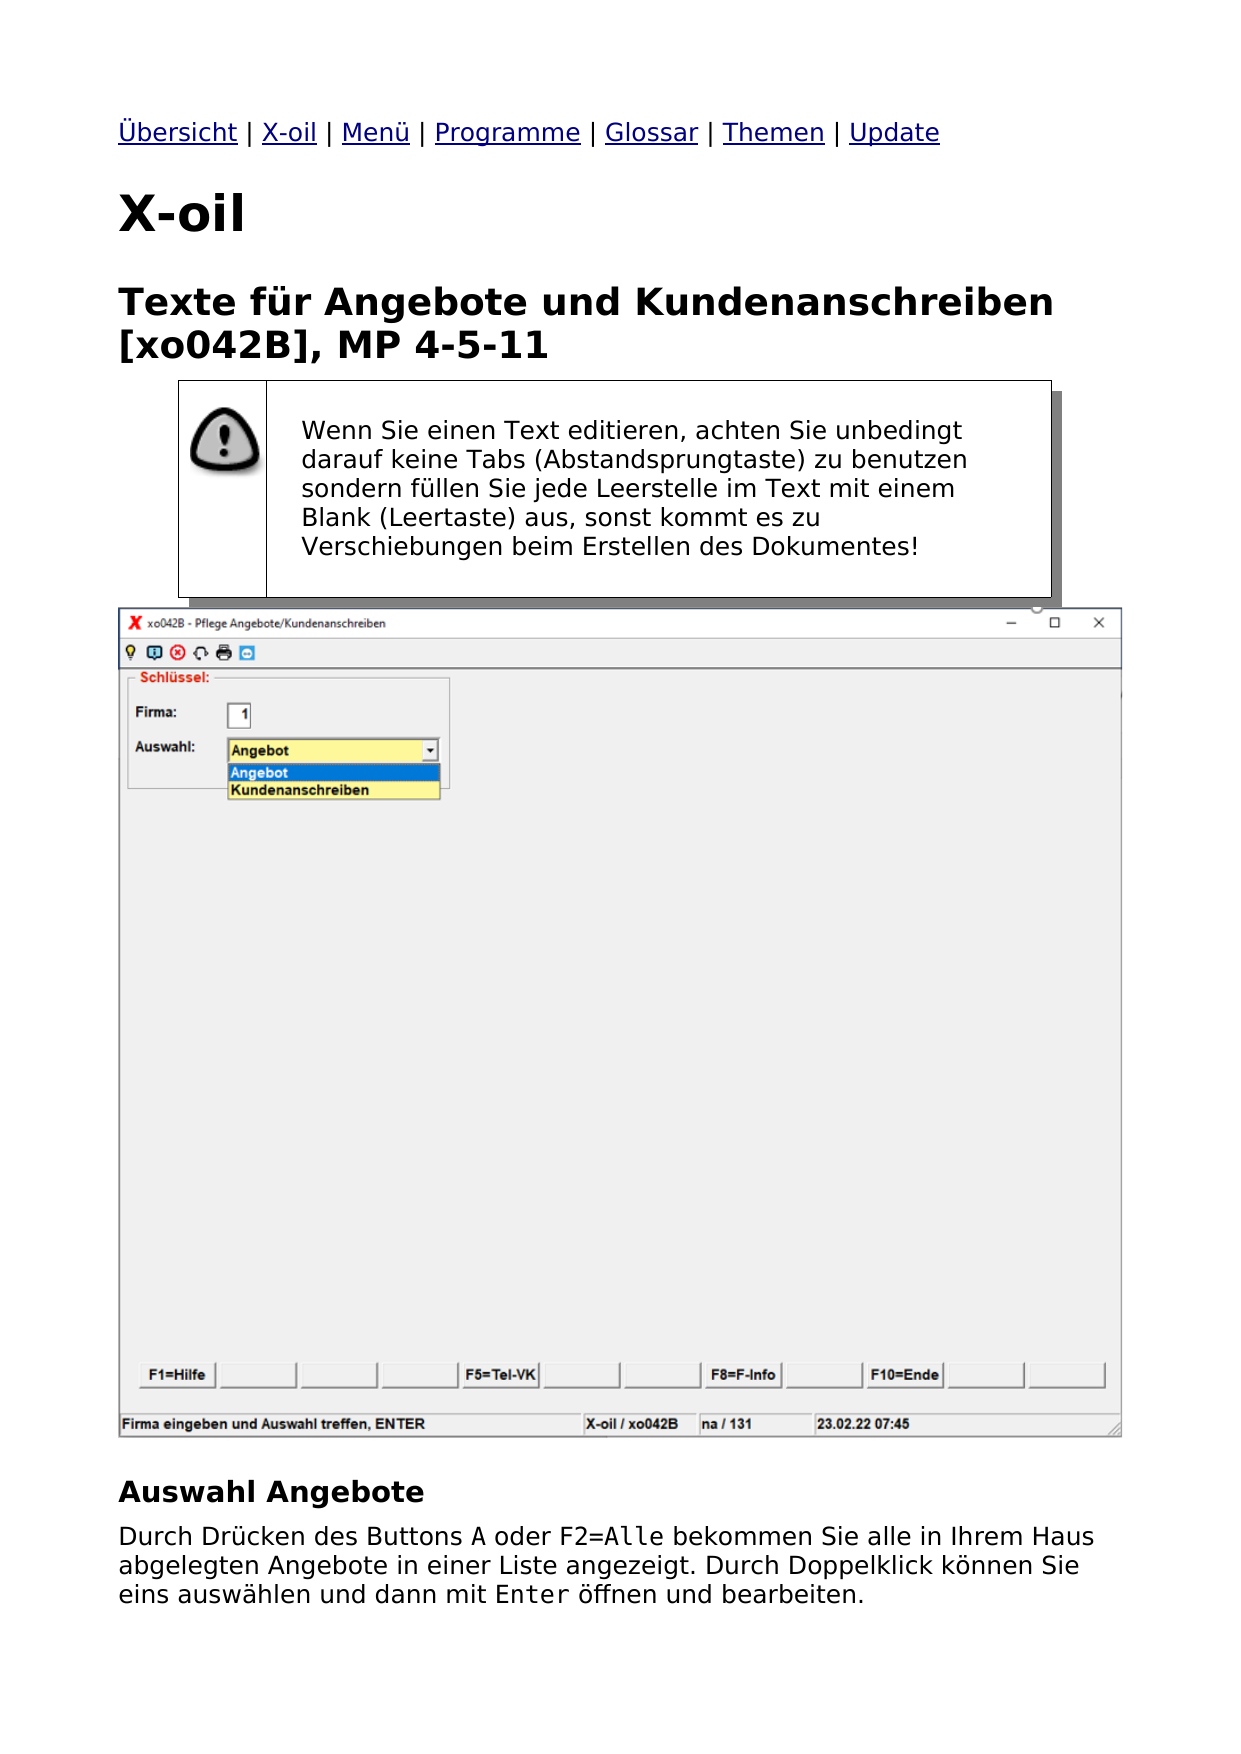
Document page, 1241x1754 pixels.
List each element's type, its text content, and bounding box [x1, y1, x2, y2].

picture [118, 607, 1123, 1438]
subtitle Texte für Angebote und Kundenanschreiben [xo042B], MP 4-5-11 [118, 281, 1122, 368]
table_header [179, 381, 266, 597]
subtitle Auswahl Angebote [118, 1475, 1122, 1509]
text Übersicht | X-oil | Menü | Programme | Glossar | Themen | Update [118, 118, 1122, 147]
table_header Wenn Sie einen Text editieren, achten Sie unbedingt darauf keine Tabs (Abstandsprungtaste) zu benutzen sondern füllen Sie jede Leerstelle im Text mit einem Blank (Leertaste) aus, sonst kommt es zu Verschiebungen beim Erstellen des Dokumentes! [267, 381, 1051, 597]
subtitle X-oil [118, 185, 1122, 243]
picture [190, 404, 266, 479]
text Durch Drücken des Buttons A oder F2=Alle bekommen Sie alle in Ihrem Haus abgelegten Angebote in einer Liste angezeigt. Durch Doppelklick können Sie eins auswählen und dann mit Enter öffnen und bearbeiten. [118, 1522, 1122, 1609]
